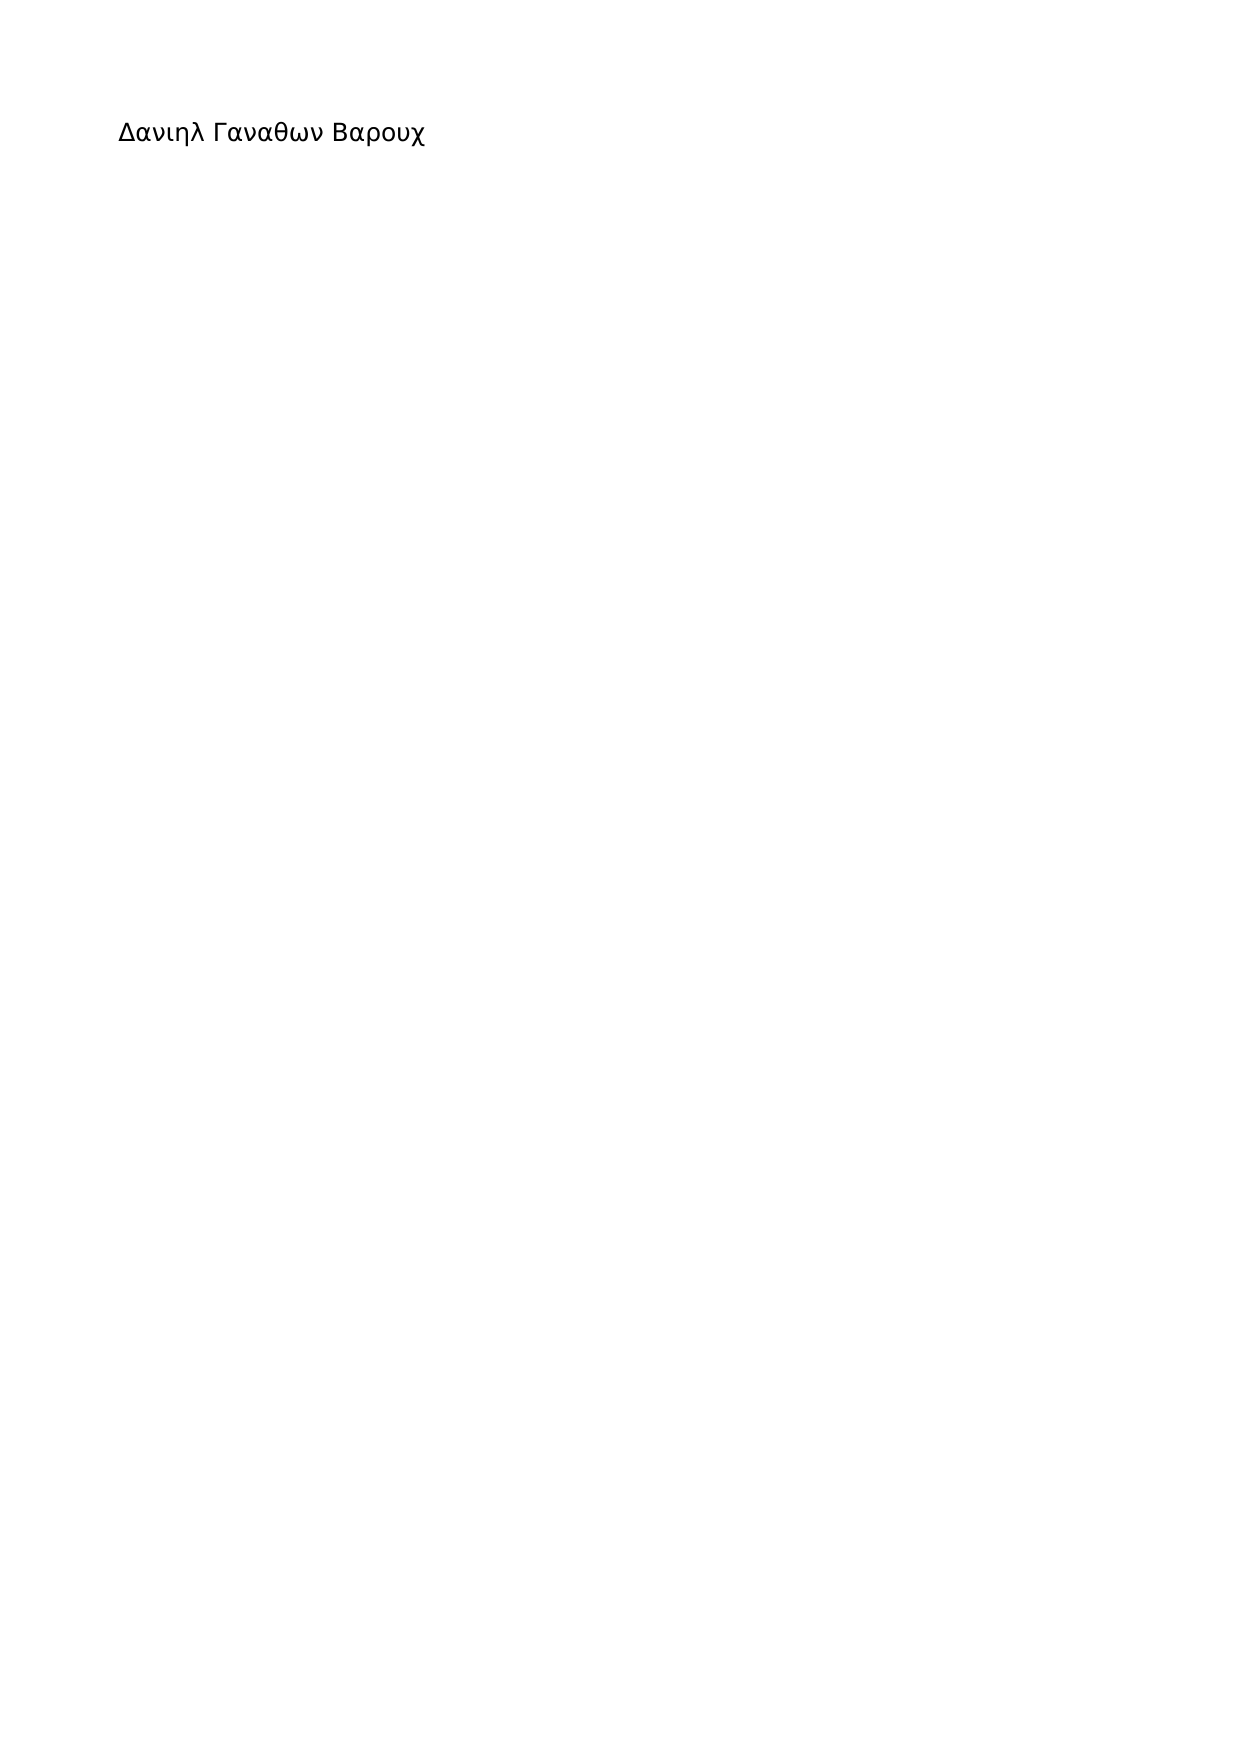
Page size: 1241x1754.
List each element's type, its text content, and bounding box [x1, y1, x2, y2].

text Δανιηλ Γαναθων Βαρουχ [118, 118, 1122, 147]
